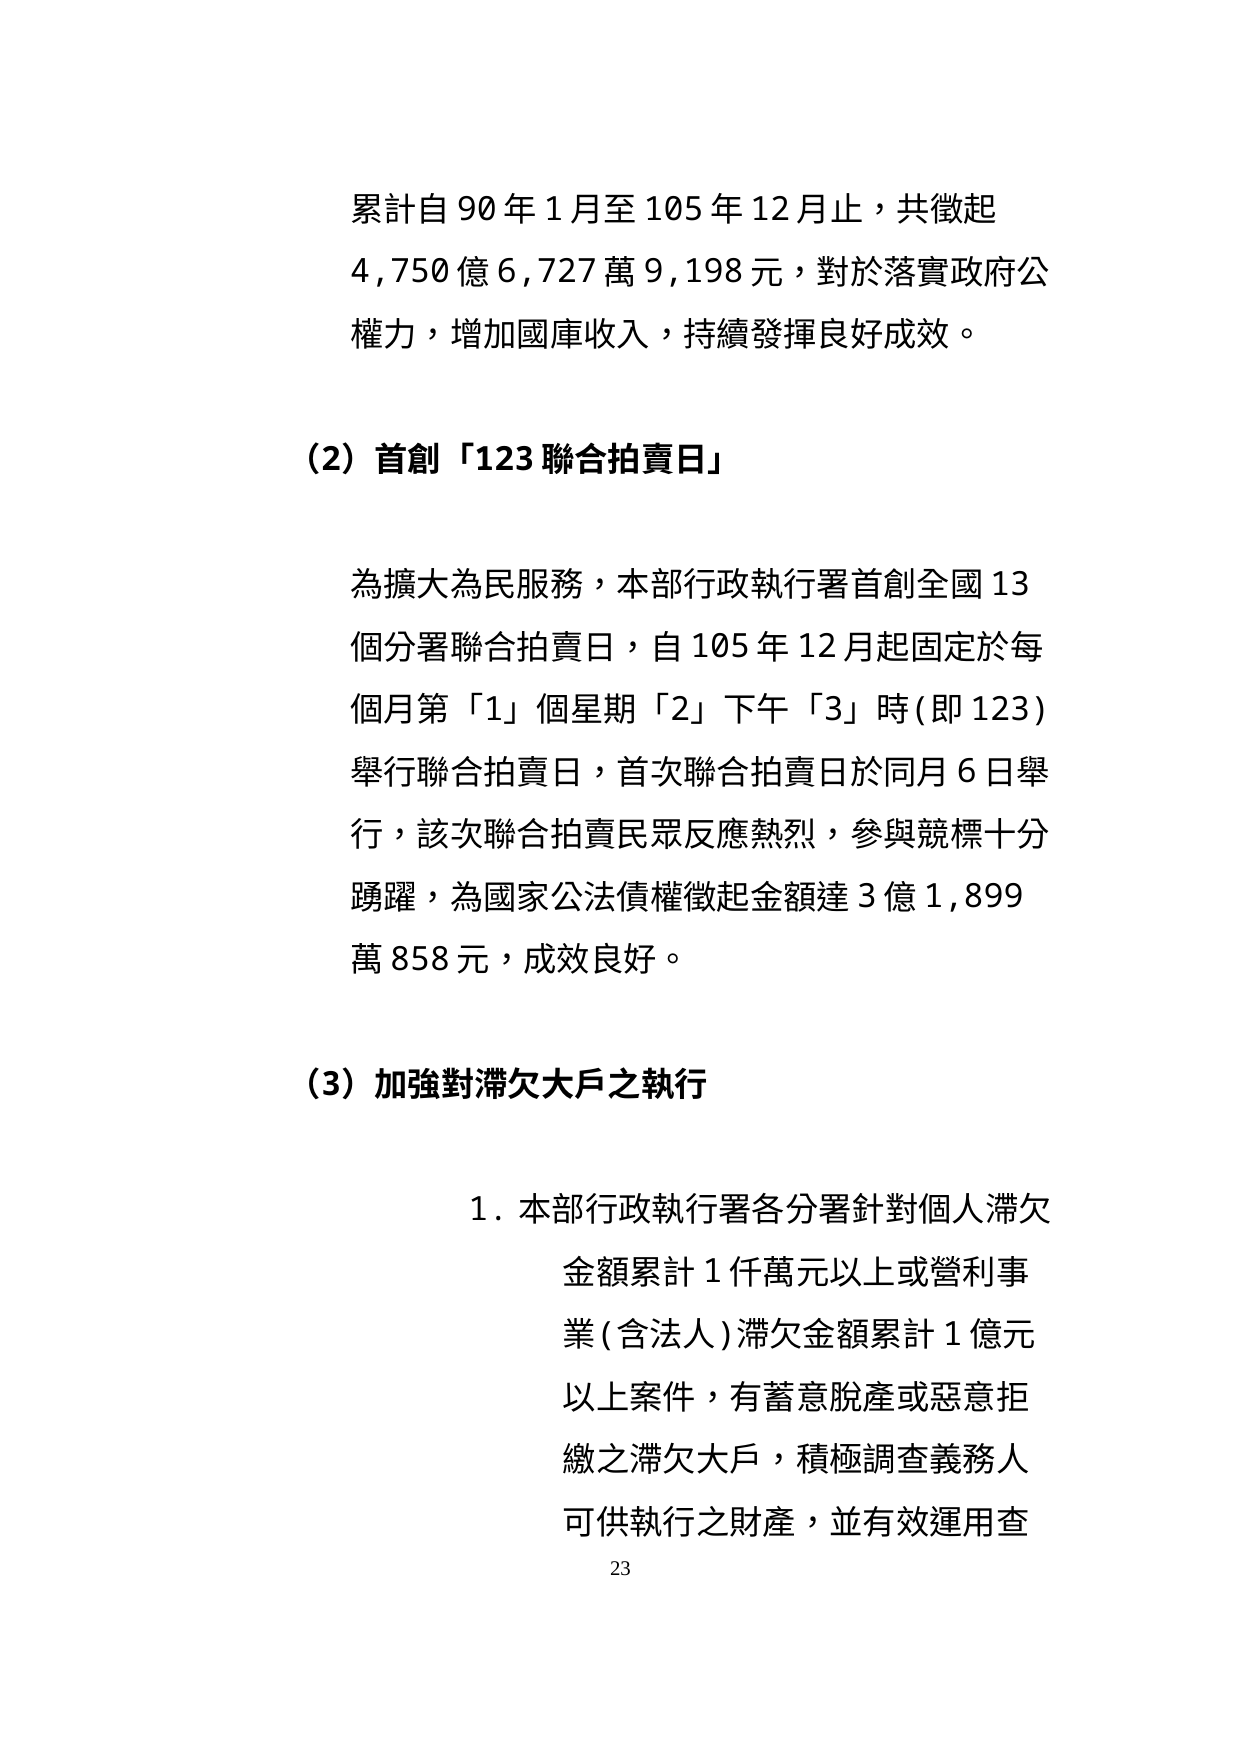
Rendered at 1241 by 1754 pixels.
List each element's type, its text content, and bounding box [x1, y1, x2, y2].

list 首創「123聯合拍賣日」 [287, 415, 1053, 478]
text 累計自90年1月至105年12月止，共徵起4,750億6,727萬9,198元，對於落實政府公權力，增加國庫收入，持續發揮良好成效。 [350, 165, 1053, 353]
list 本部行政執行署各分署針對個人滯欠金額累計1仟萬元以上或營利事業(含法人)滯欠金額累計1億元以上案件，有蓄意脫產或惡意拒繳之滯欠大戶，積極調查義務人可供執行之財產，並有效運用查封、拍賣、限制出境、聲請拘提、管收、核發禁止命令等執行措施，強化執行成效。 [468, 1165, 1053, 1540]
text 為擴大為民服務，本部行政執行署首創全國13個分署聯合拍賣日，自105年12月起固定於每個月第「1」個星期「2」下午「3」時(即123)舉行聯合拍賣日，首次聯合拍賣日於同月6日舉行，該次聯合拍賣民眾反應熱烈，參與競標十分踴躍，為國家公法債權徵起金額達3億1,899萬858元，成效良好。 [350, 540, 1053, 978]
list 加強對滯欠大戶之執行 [287, 1040, 1053, 1103]
